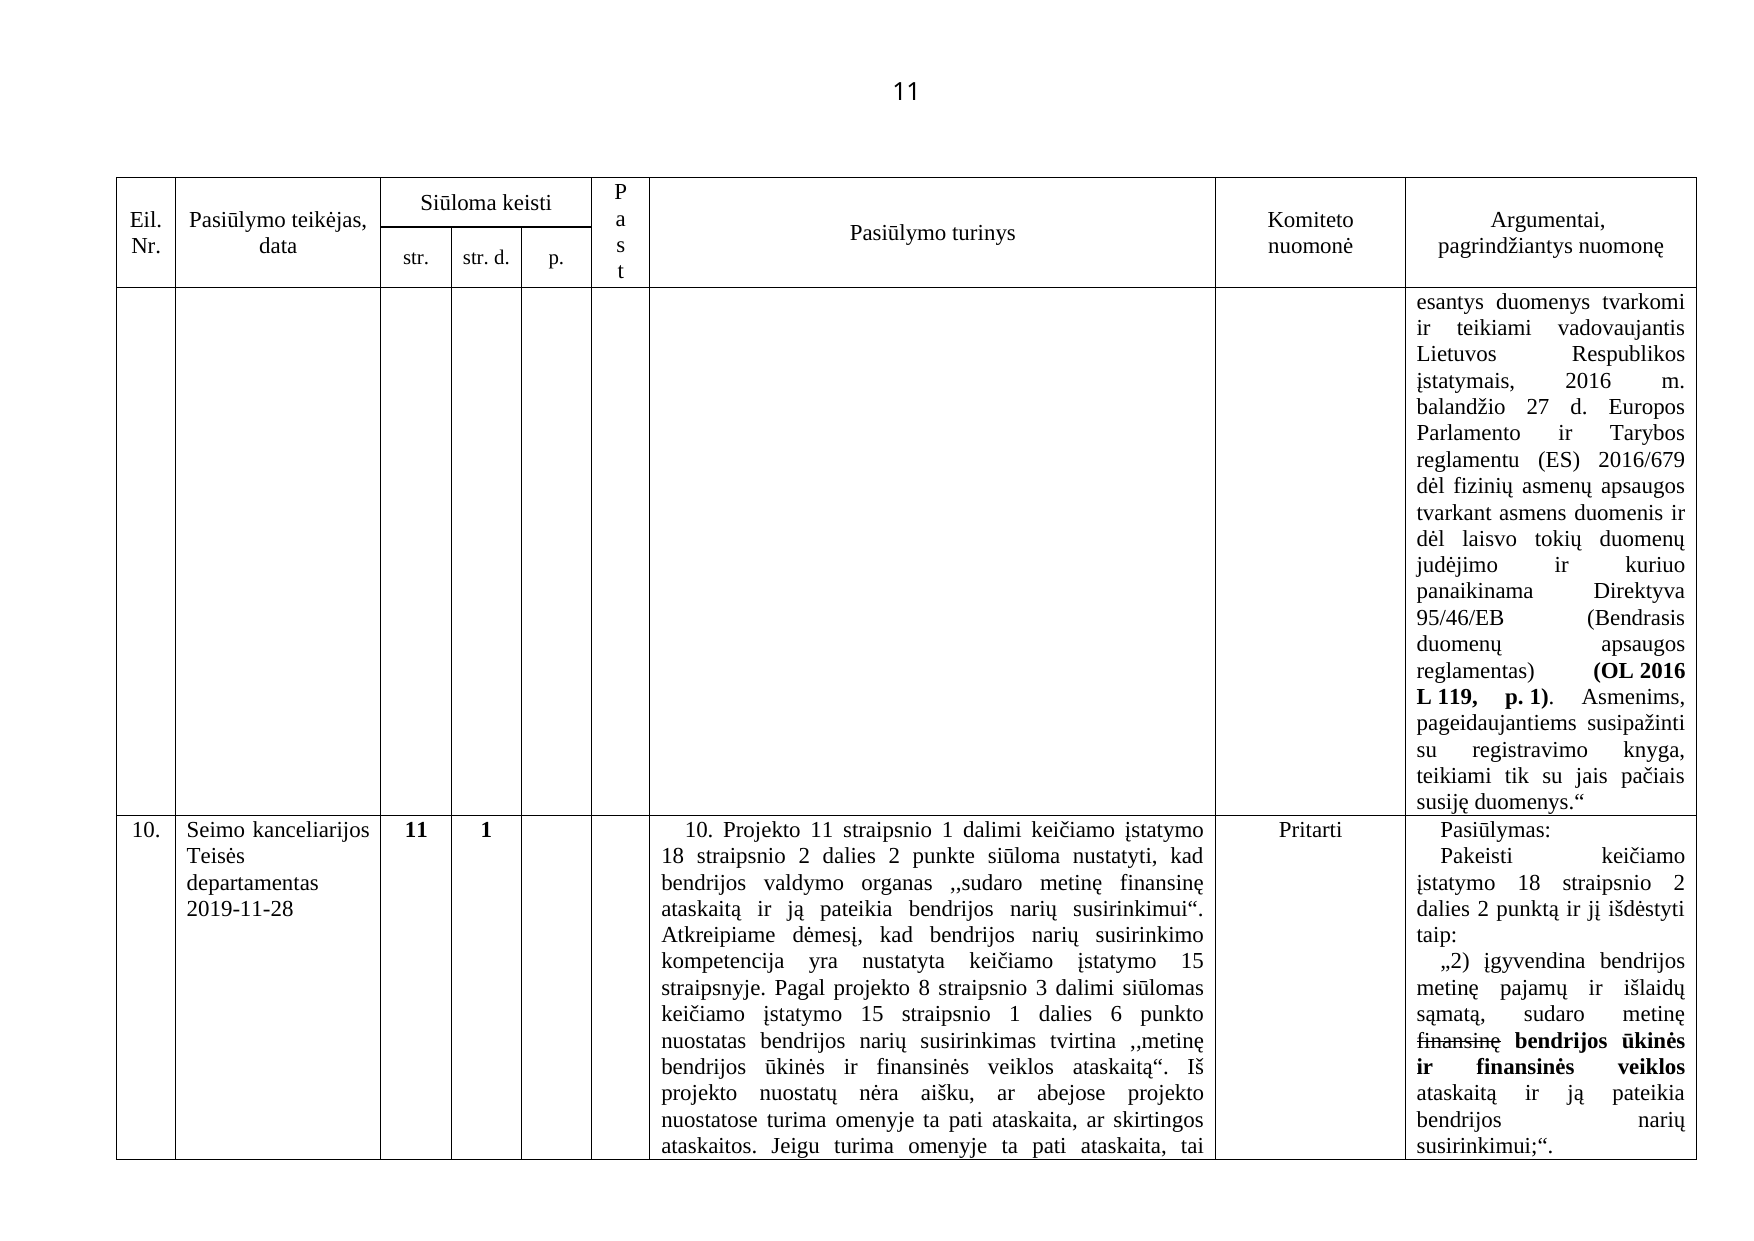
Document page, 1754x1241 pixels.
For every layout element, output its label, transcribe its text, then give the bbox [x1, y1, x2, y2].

table_cell [650, 288, 1215, 815]
table_cell Pritarti [1216, 816, 1405, 1158]
table_header Eil. Nr. [117, 178, 175, 287]
table_cell [592, 288, 649, 815]
table_cell Pasiūlymas: Pakeisti keičiamo įstatymo 18 straipsnio 2 dalies 2 punktą ir jį išdėstyti taip: „2) įgyvendina bendrijos metinę pajamų ir išlaidų sąmatą, sudaro metinę finansinę bendrijos ūkinės ir finansinės veiklos ataskaitą ir ją pateikia bendrijos narių susirinkimui;“. [1406, 816, 1696, 1158]
table_header Pastabos [592, 178, 649, 287]
table_cell [1216, 288, 1405, 815]
table_cell p. [522, 228, 591, 287]
table_cell 11 [381, 816, 451, 1158]
table_cell [522, 816, 591, 1158]
table_cell [592, 816, 649, 1158]
table_header Pasiūlymo teikėjas, data [176, 178, 380, 287]
table_cell [452, 288, 521, 815]
table_header Siūloma keisti [381, 178, 591, 226]
table_cell 1 [452, 816, 521, 1158]
table_cell esantys duomenys tvarkomi ir teikiami vadovaujantis Lietuvos Respublikos įstatymais, 2016 m. balandžio 27 d. Europos Parlamento ir Tarybos reglamentu (ES) 2016/679 dėl fizinių asmenų apsaugos tvarkant asmens duomenis ir dėl laisvo tokių duomenų judėjimo ir kuriuo panaikinama Direktyva 95/46/EB (Bendrasis duomenų apsaugos reglamentas) (OL 2016 L 119, p. 1). Asmenims, pageidaujantiems susipažinti su registravimo knyga, teikiami tik su jais pačiais susiję duomenys.“ [1406, 288, 1696, 815]
table_header Komiteto nuomonė [1216, 178, 1405, 287]
table_cell str. [381, 228, 451, 287]
table_header Argumentai, pagrindžiantys nuomonę [1406, 178, 1696, 287]
table_cell str. d. [452, 228, 521, 287]
table_cell [381, 288, 451, 815]
table_header Pasiūlymo turinys [650, 178, 1215, 287]
table_cell [117, 288, 175, 815]
table_cell [522, 288, 591, 815]
table_cell 10. Projekto 11 straipsnio 1 dalimi keičiamo įstatymo 18 straipsnio 2 dalies 2 punkte siūloma nustatyti, kad bendrijos valdymo organas ,,sudaro metinę finansinę ataskaitą ir ją pateikia bendrijos narių susirinkimui“. Atkreipiame dėmesį, kad bendrijos narių susirinkimo kompetencija yra nustatyta keičiamo įstatymo 15 straipsnyje. Pagal projekto 8 straipsnio 3 dalimi siūlomas keičiamo įstatymo 15 straipsnio 1 dalies 6 punkto nuostatas bendrijos narių susirinkimas tvirtina ,,metinę bendrijos ūkinės ir finansinės veiklos ataskaitą“. Iš projekto nuostatų nėra aišku, ar abejose projekto nuostatose turima omenyje ta pati ataskaita, ar skirtingos ataskaitos. Jeigu turima omenyje ta pati ataskaita, tai [650, 816, 1215, 1158]
table_cell [176, 288, 380, 815]
table_cell Seimo kanceliarijos Teisės departamentas 2019-11-28 [176, 816, 380, 1158]
table_cell 10. [117, 816, 175, 1158]
